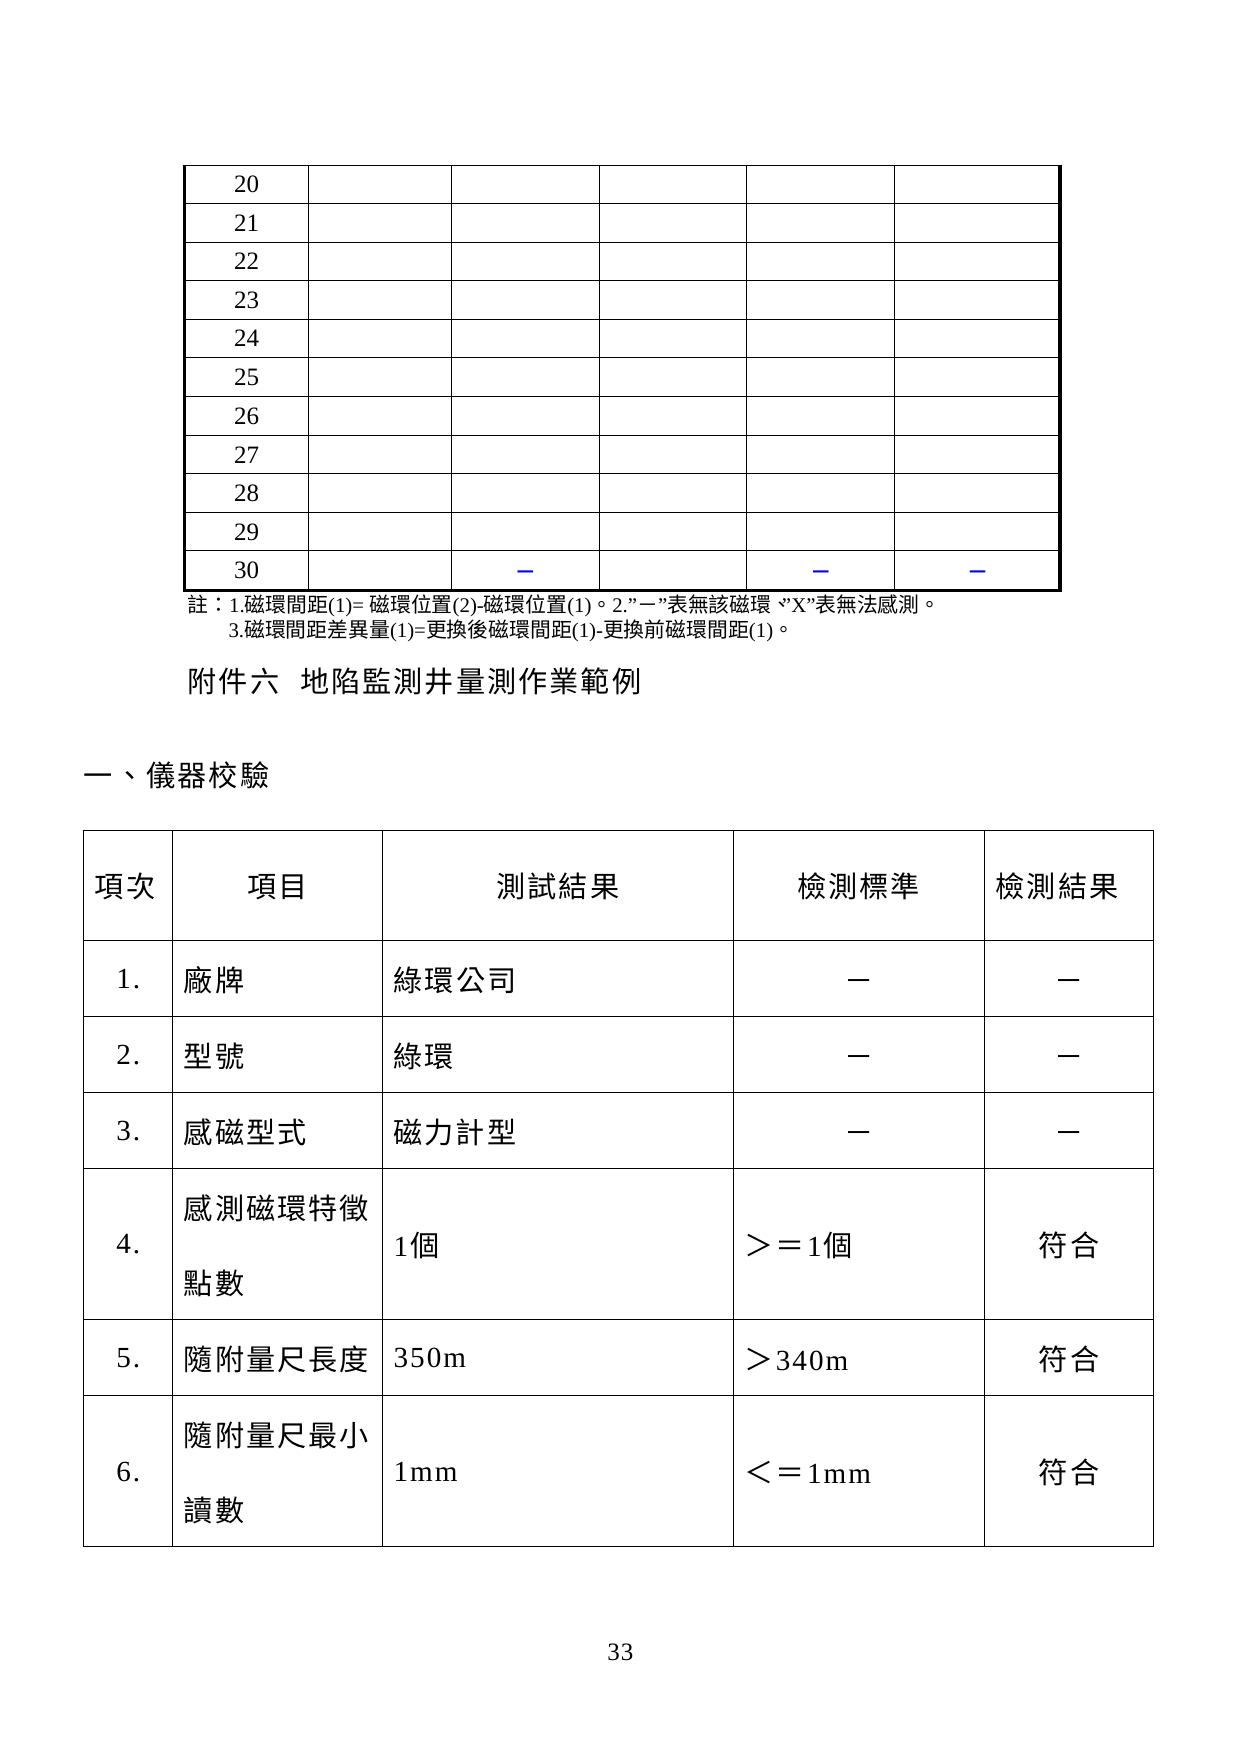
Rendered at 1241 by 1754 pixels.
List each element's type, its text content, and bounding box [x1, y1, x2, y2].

table_cell 23 [186, 281, 308, 319]
table_cell 25 [186, 358, 308, 396]
table_cell [895, 243, 1058, 280]
table_cell [600, 474, 746, 512]
table_cell 4. [84, 1169, 172, 1319]
table_cell [895, 436, 1058, 473]
table_cell － [985, 941, 1153, 1016]
table_cell ─ [452, 551, 599, 589]
table_header 項次 [84, 831, 172, 940]
table_cell [600, 358, 746, 396]
table_cell [309, 551, 451, 589]
text 一、儀器校驗 [84, 736, 1053, 811]
table_cell [452, 358, 599, 396]
table_cell [600, 281, 746, 319]
table_cell ＞340m [734, 1320, 984, 1395]
table_cell [747, 397, 894, 435]
table_cell 20 [186, 166, 308, 203]
table_cell [600, 551, 746, 589]
table_cell 6. [84, 1396, 172, 1546]
subtitle 註：1.磁環間距(1)= 磁環位置(2)-磁環位置(1)。2.”－”表無該磁環、”X”表無法感測。 [187, 592, 1053, 617]
table_cell 5. [84, 1320, 172, 1395]
table_header 檢測結果 [985, 831, 1153, 940]
table_cell [895, 281, 1058, 319]
table_cell 符合 [985, 1320, 1153, 1395]
table_cell － [734, 1093, 984, 1168]
table_cell [309, 320, 451, 357]
table_cell 綠環公司 [383, 941, 733, 1016]
table_cell [309, 204, 451, 242]
table_cell 型號 [173, 1017, 382, 1092]
text 附件六 地陷監測井量測作業範例 [187, 642, 1053, 717]
table_cell [452, 281, 599, 319]
table_cell 30 [186, 551, 308, 589]
table_cell [600, 204, 746, 242]
table_header 項目 [173, 831, 382, 940]
table_cell [452, 474, 599, 512]
table_cell [452, 320, 599, 357]
table_cell [309, 281, 451, 319]
table_cell － [734, 1017, 984, 1092]
table_cell [452, 243, 599, 280]
table_cell 27 [186, 436, 308, 473]
table_cell [600, 243, 746, 280]
table_cell － [985, 1017, 1153, 1092]
table_cell 26 [186, 397, 308, 435]
table_cell 1mm [383, 1396, 733, 1546]
table_cell [895, 474, 1058, 512]
table_cell 21 [186, 204, 308, 242]
table_cell [747, 474, 894, 512]
table_cell 3. [84, 1093, 172, 1168]
table_header 測試結果 [383, 831, 733, 940]
table_cell 符合 [985, 1396, 1153, 1546]
table_cell [747, 281, 894, 319]
table_cell ─ [747, 551, 894, 589]
table_cell [895, 204, 1058, 242]
table_cell [452, 513, 599, 550]
table_cell － [985, 1093, 1153, 1168]
table_cell [747, 436, 894, 473]
table_cell [895, 320, 1058, 357]
table_cell 感測磁環特徵點數 [173, 1169, 382, 1319]
table_cell ＞＝1個 [734, 1169, 984, 1319]
table_cell [747, 513, 894, 550]
table_cell [452, 397, 599, 435]
table_cell [747, 358, 894, 396]
table_cell [747, 166, 894, 203]
table_cell － [734, 941, 984, 1016]
table_cell [747, 204, 894, 242]
table_cell [895, 166, 1058, 203]
table_cell [600, 166, 746, 203]
table_cell 24 [186, 320, 308, 357]
table_cell [895, 513, 1058, 550]
table_cell [452, 436, 599, 473]
table_cell [309, 474, 451, 512]
table_cell [309, 166, 451, 203]
table_cell [747, 243, 894, 280]
table_cell [600, 436, 746, 473]
table_cell 符合 [985, 1169, 1153, 1319]
table_cell [309, 243, 451, 280]
table_cell 22 [186, 243, 308, 280]
table_cell [309, 358, 451, 396]
table_cell [600, 320, 746, 357]
table_cell 29 [186, 513, 308, 550]
table_cell [309, 513, 451, 550]
table_cell [600, 513, 746, 550]
table_cell 綠環 [383, 1017, 733, 1092]
table_cell [747, 320, 894, 357]
table_cell 1個 [383, 1169, 733, 1319]
table_cell 廠牌 [173, 941, 382, 1016]
table_cell ─ [895, 551, 1058, 589]
table_cell 28 [186, 474, 308, 512]
table_cell [895, 358, 1058, 396]
subtitle 3.磁環間距差異量(1)=更換後磁環間距(1)-更換前磁環間距(1)。 [228, 617, 1053, 642]
table_cell ＜＝1mm [734, 1396, 984, 1546]
table_cell 350m [383, 1320, 733, 1395]
table_cell [452, 204, 599, 242]
table_cell [452, 166, 599, 203]
table_cell 磁力計型 [383, 1093, 733, 1168]
table_cell 1. [84, 941, 172, 1016]
table_cell [309, 436, 451, 473]
table_cell [895, 397, 1058, 435]
table_cell 2. [84, 1017, 172, 1092]
table_cell 隨附量尺長度 [173, 1320, 382, 1395]
table_cell [309, 397, 451, 435]
table_cell [600, 397, 746, 435]
table_cell 感磁型式 [173, 1093, 382, 1168]
table_cell 隨附量尺最小讀數 [173, 1396, 382, 1546]
table_header 檢測標準 [734, 831, 984, 940]
